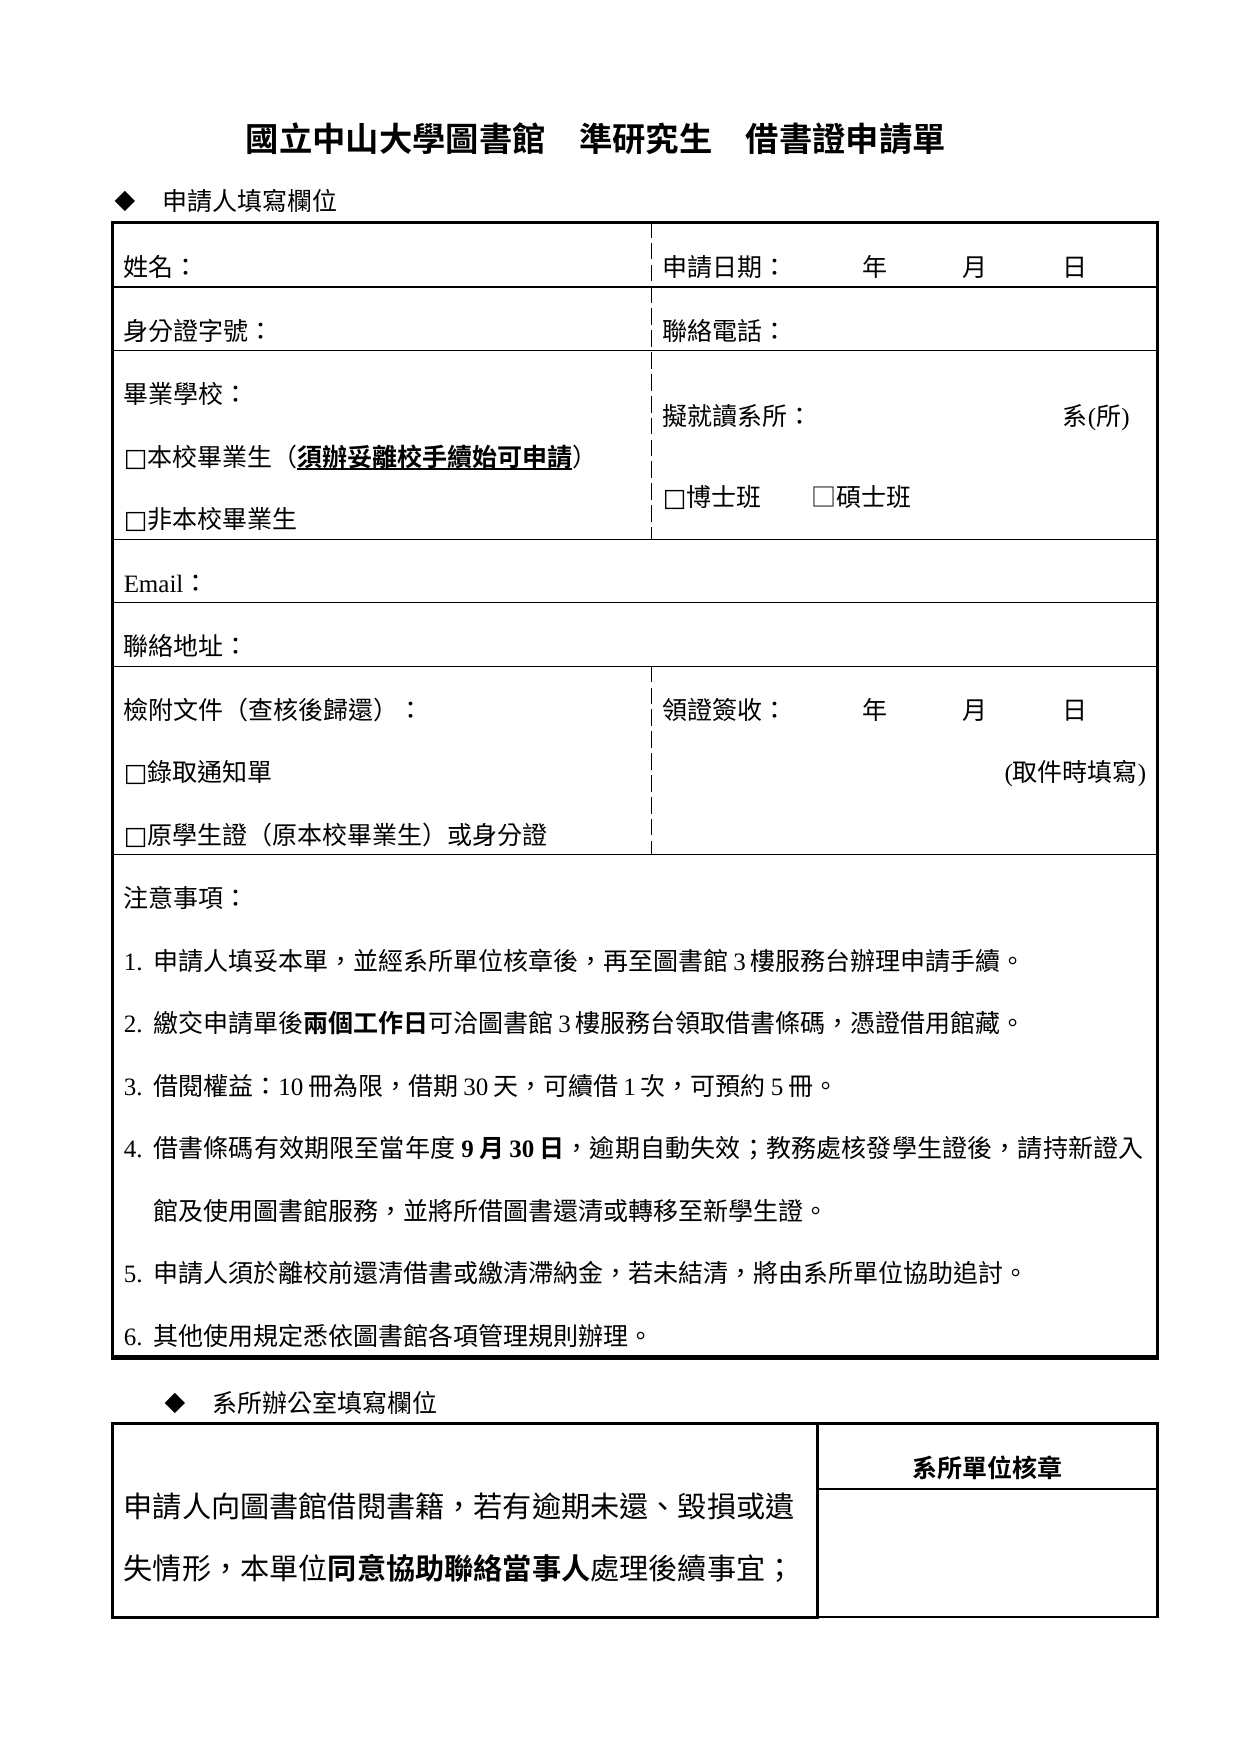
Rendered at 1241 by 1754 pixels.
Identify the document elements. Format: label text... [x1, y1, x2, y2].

text 國立中山大學圖書館 準研究生 借書證申請單 [112, 96, 1128, 158]
table_cell 聯絡地址： [114, 603, 1156, 666]
table_header 申請日期： 年 月 日 [651, 224, 1156, 286]
table_header 姓名： [114, 224, 651, 286]
table_cell 身分證字號： [114, 288, 651, 350]
table_header 申請人向圖書館借閱書籍，若有逾期未還、毀損或遺失情形，本單位同意協助聯絡當事人處理後續事宜； [114, 1425, 816, 1616]
table_cell [819, 1490, 1156, 1616]
table_cell 擬就讀系所： 系(所) □博士班 □碩士班 [651, 351, 1156, 538]
table_header 系所單位核章 [819, 1425, 1156, 1488]
table_cell 領證簽收： 年 月 日 (取件時填寫) [651, 667, 1156, 854]
table_cell 檢附文件（查核後歸還）： □錄取通知單 □原學生證（原本校畢業生）或身分證 [114, 667, 651, 854]
table_cell 畢業學校： □本校畢業生（須辦妥離校手續始可申請） □非本校畢業生 [114, 351, 651, 538]
table_cell Email： [114, 540, 1156, 602]
table_cell 聯絡電話： [651, 288, 1156, 350]
table_cell 注意事項： 申請人填妥本單，並經系所單位核章後，再至圖書館3樓服務台辦理申請手續。 繳交申請單後兩個工作日可洽圖書館3樓服務台領取借書條碼，憑證借用館藏。 借閱權益：10冊為限，借期30天，可續借1次，可預約5冊。 借書條碼有效期限至當年度9月30日，逾期自動失效；教務處核發學生證後，請持新證入館及使用圖書館服務，並將所借圖書還清或轉移至新學生證。 申請人須於離校前還清借書或繳清滯納金，若未結清，將由系所單位協助追討。 其他使用規定悉依圖書館各項管理規則辦理。 [114, 855, 1156, 1355]
list 系所辦公室填寫欄位 [162, 1360, 1128, 1422]
list 申請人填寫欄位 [112, 158, 1128, 221]
